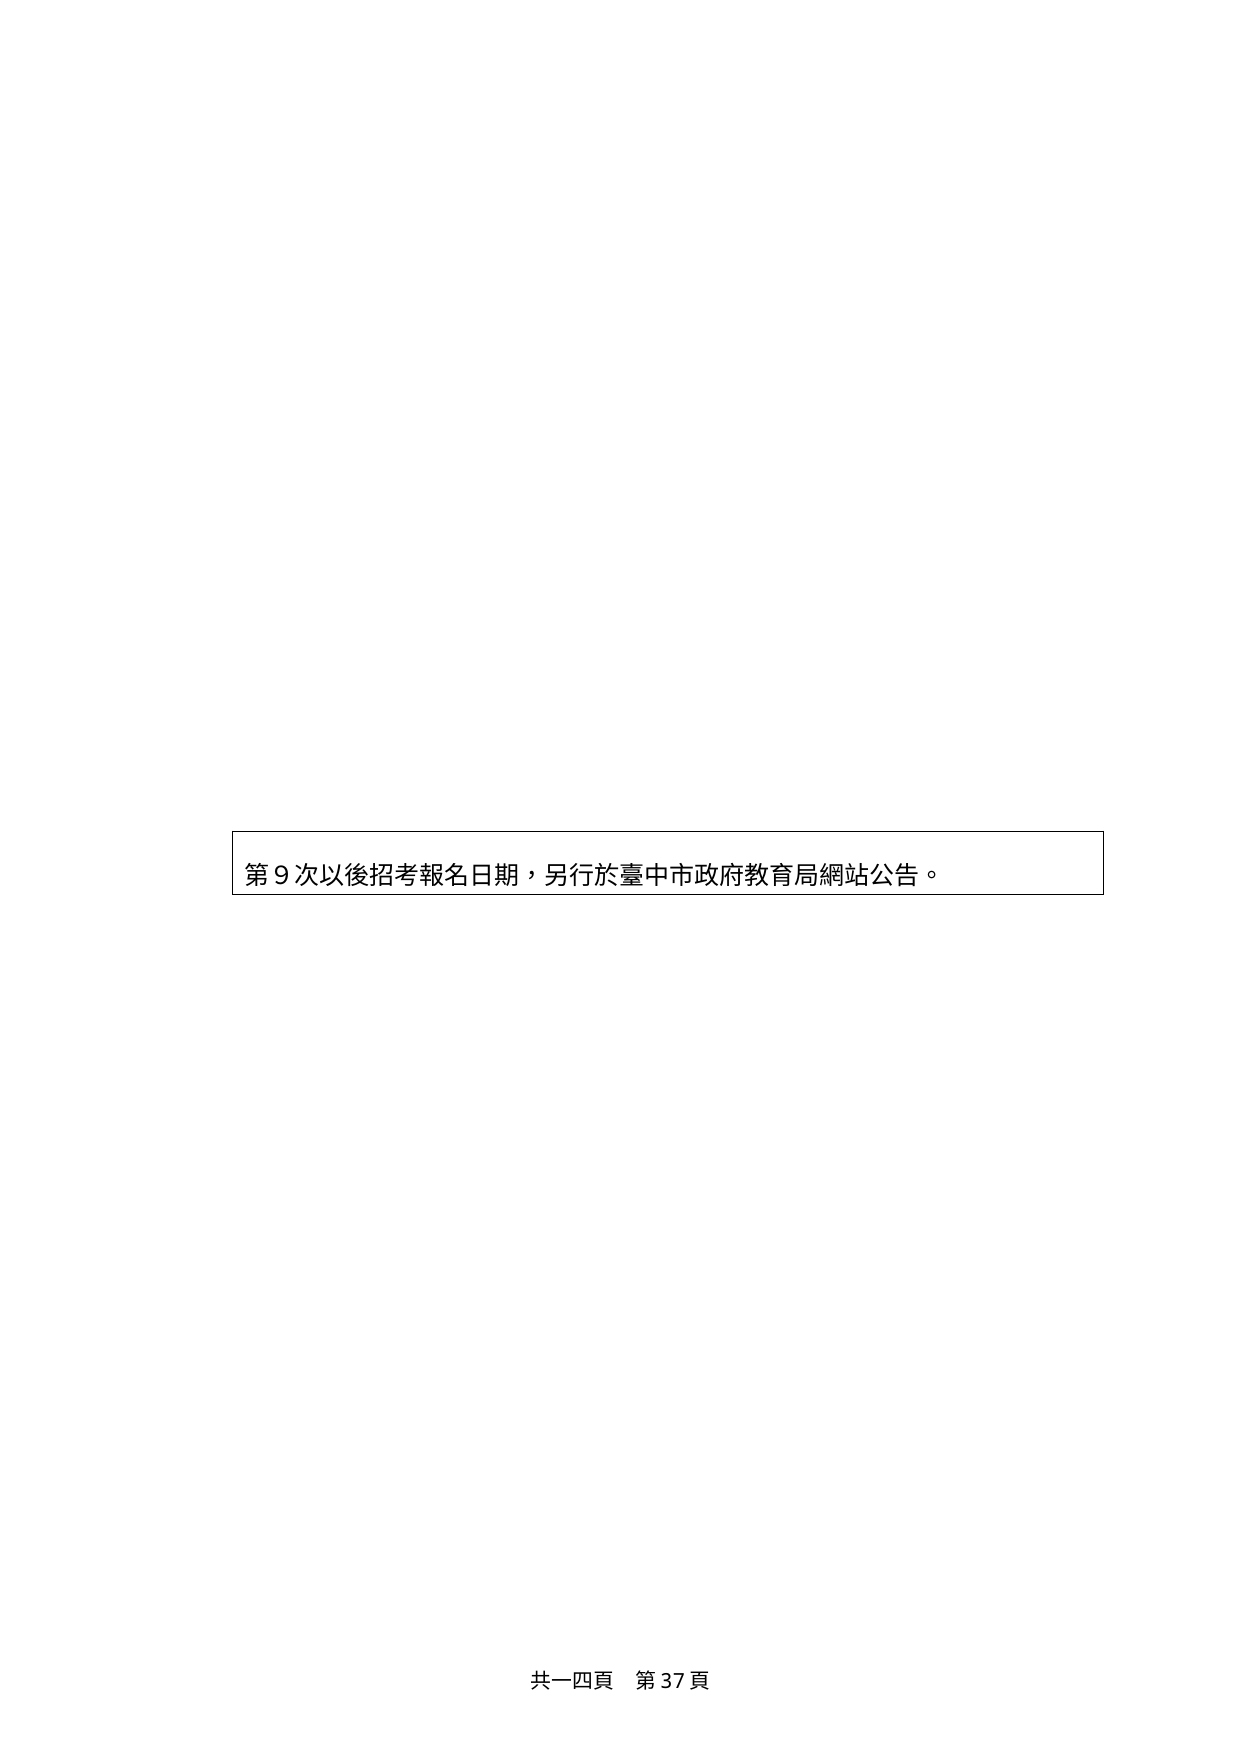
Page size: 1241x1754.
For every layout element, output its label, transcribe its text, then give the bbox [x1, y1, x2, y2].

table_cell 第９次以後招考報名日期，另行於臺中市政府教育局網站公告。 [233, 832, 1103, 894]
